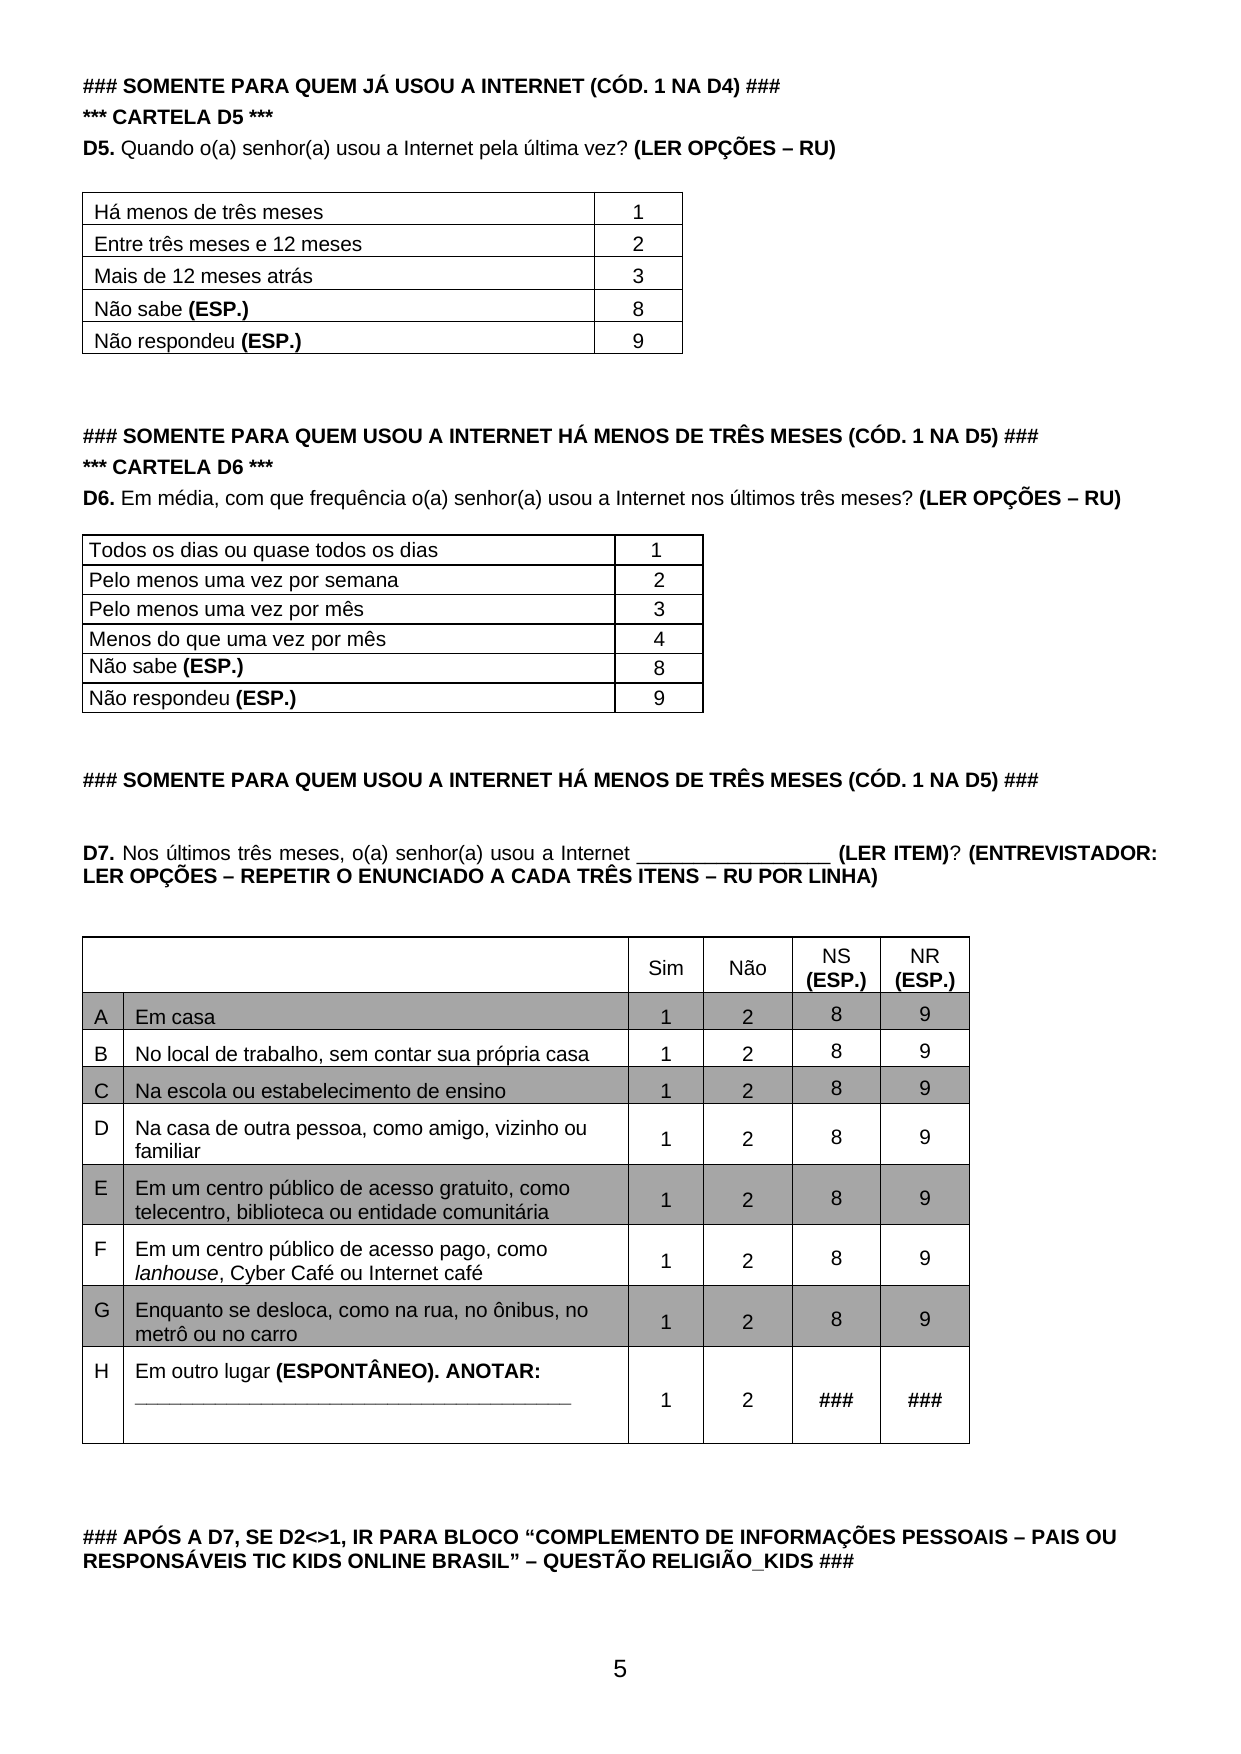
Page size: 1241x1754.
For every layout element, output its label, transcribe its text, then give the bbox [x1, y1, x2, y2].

table_cell 1 [629, 1347, 703, 1443]
table_cell No local de trabalho, sem contar sua própria casa [124, 1030, 628, 1066]
table_header NS (ESP.) [793, 938, 880, 992]
text D7. Nos últimos três meses, o(a) senhor(a) usou a Internet _________________ (LER ITEM)? (ENTREVISTADOR: LER OPÇÕES – REPETIR O ENUNCIADO A CADA TRÊS ITENS – RU POR LINHA) [83, 840, 1157, 888]
table_cell Não respondeu (ESP.) [83, 322, 594, 353]
table_cell 3 [595, 257, 682, 288]
table_cell Em um centro público de acesso pago, como lanhouse, Cyber Café ou Internet café [124, 1225, 628, 1285]
table_cell 2 [704, 1067, 792, 1103]
table_cell Mais de 12 meses atrás [83, 257, 594, 288]
table_cell 9 [881, 1225, 969, 1285]
table_cell 4 [616, 625, 702, 653]
table_cell 8 [793, 1104, 880, 1164]
table_cell Não sabe (ESP.) [83, 654, 614, 682]
table_cell 2 [595, 225, 682, 256]
table_cell Na escola ou estabelecimento de ensino [124, 1067, 628, 1103]
table_cell 2 [704, 993, 792, 1029]
table_cell 9 [881, 1165, 969, 1224]
table_cell Menos do que uma vez por mês [83, 625, 614, 653]
table_cell 1 [629, 1286, 703, 1346]
table_cell 8 [793, 1225, 880, 1285]
table_cell 1 [629, 1165, 703, 1224]
table_cell Pelo menos uma vez por semana [83, 566, 614, 593]
table_cell Em um centro público de acesso gratuito, como telecentro, biblioteca ou entidade comunitária [124, 1165, 628, 1224]
text ### SOMENTE PARA QUEM USOU A INTERNET HÁ MENOS DE TRÊS MESES (CÓD. 1 NA D5) ### [83, 768, 1157, 792]
table_cell 8 [595, 290, 682, 321]
table_cell 1 [629, 993, 703, 1029]
text *** CARTELA D6 *** [83, 455, 1157, 479]
table_cell ### [881, 1347, 969, 1443]
table_cell G [83, 1286, 123, 1346]
table_header Todos os dias ou quase todos os dias [83, 536, 614, 564]
table_cell 8 [793, 1165, 880, 1224]
text D6. Em média, com que frequência o(a) senhor(a) usou a Internet nos últimos três meses? (LER OPÇÕES – RU) [83, 486, 1157, 510]
table_cell Não sabe (ESP.) [83, 290, 594, 321]
table_header NR (ESP.) [881, 938, 969, 992]
table_cell 9 [881, 1286, 969, 1346]
table_cell Pelo menos uma vez por mês [83, 595, 614, 623]
table_cell 2 [616, 566, 702, 593]
text ### SOMENTE PARA QUEM USOU A INTERNET HÁ MENOS DE TRÊS MESES (CÓD. 1 NA D5) ### [83, 424, 1157, 448]
table_header Há menos de três meses [83, 193, 594, 224]
table_header 1 [616, 536, 702, 564]
table_cell 1 [629, 1225, 703, 1285]
table_cell 2 [704, 1347, 792, 1443]
text *** CARTELA D5 *** [83, 105, 1157, 129]
table_cell Em outro lugar (ESPONTÂNEO). ANOTAR: ______________________________________ [124, 1347, 628, 1443]
table_cell E [83, 1165, 123, 1224]
table_cell F [83, 1225, 123, 1285]
table_cell 1 [629, 1067, 703, 1103]
table_cell 8 [793, 993, 880, 1029]
table_cell Não respondeu (ESP.) [83, 684, 614, 712]
table_cell ### [793, 1347, 880, 1443]
table_cell 8 [793, 1030, 880, 1066]
table_header Sim [629, 938, 703, 992]
table_cell 9 [881, 1067, 969, 1103]
table_header [83, 938, 628, 992]
table_cell 9 [881, 993, 969, 1029]
table_cell Na casa de outra pessoa, como amigo, vizinho ou familiar [124, 1104, 628, 1164]
table_header Não [704, 938, 792, 992]
table_cell Enquanto se desloca, como na rua, no ônibus, no metrô ou no carro [124, 1286, 628, 1346]
table_cell 8 [616, 654, 702, 682]
text D5. Quando o(a) senhor(a) usou a Internet pela última vez? (LER OPÇÕES – RU) [83, 136, 1157, 160]
table_cell 2 [704, 1286, 792, 1346]
table_cell 9 [881, 1030, 969, 1066]
table_cell C [83, 1067, 123, 1103]
table_cell A [83, 993, 123, 1029]
table_cell 1 [629, 1030, 703, 1066]
table_cell 2 [704, 1104, 792, 1164]
table_cell Entre três meses e 12 meses [83, 225, 594, 256]
table_cell 8 [793, 1286, 880, 1346]
table_cell 9 [881, 1104, 969, 1164]
table_cell H [83, 1347, 123, 1443]
table_cell 2 [704, 1030, 792, 1066]
table_cell 8 [793, 1067, 880, 1103]
table_cell 9 [616, 684, 702, 712]
text ### APÓS A D7, SE D2<>1, IR PARA BLOCO “COMPLEMENTO DE INFORMAÇÕES PESSOAIS – PAIS OU RESPONSÁVEIS TIC KIDS ONLINE BRASIL” – QUESTÃO RELIGIÃO_KIDS ### [83, 1525, 1157, 1573]
table_cell 2 [704, 1165, 792, 1224]
table_header 1 [595, 193, 682, 224]
table_cell D [83, 1104, 123, 1164]
table_cell 2 [704, 1225, 792, 1285]
table_cell 1 [629, 1104, 703, 1164]
table_cell B [83, 1030, 123, 1066]
table_cell 9 [595, 322, 682, 353]
text ### SOMENTE PARA QUEM JÁ USOU A INTERNET (CÓD. 1 NA D4) ### [83, 74, 1157, 98]
table_cell 3 [616, 595, 702, 623]
table_cell Em casa [124, 993, 628, 1029]
